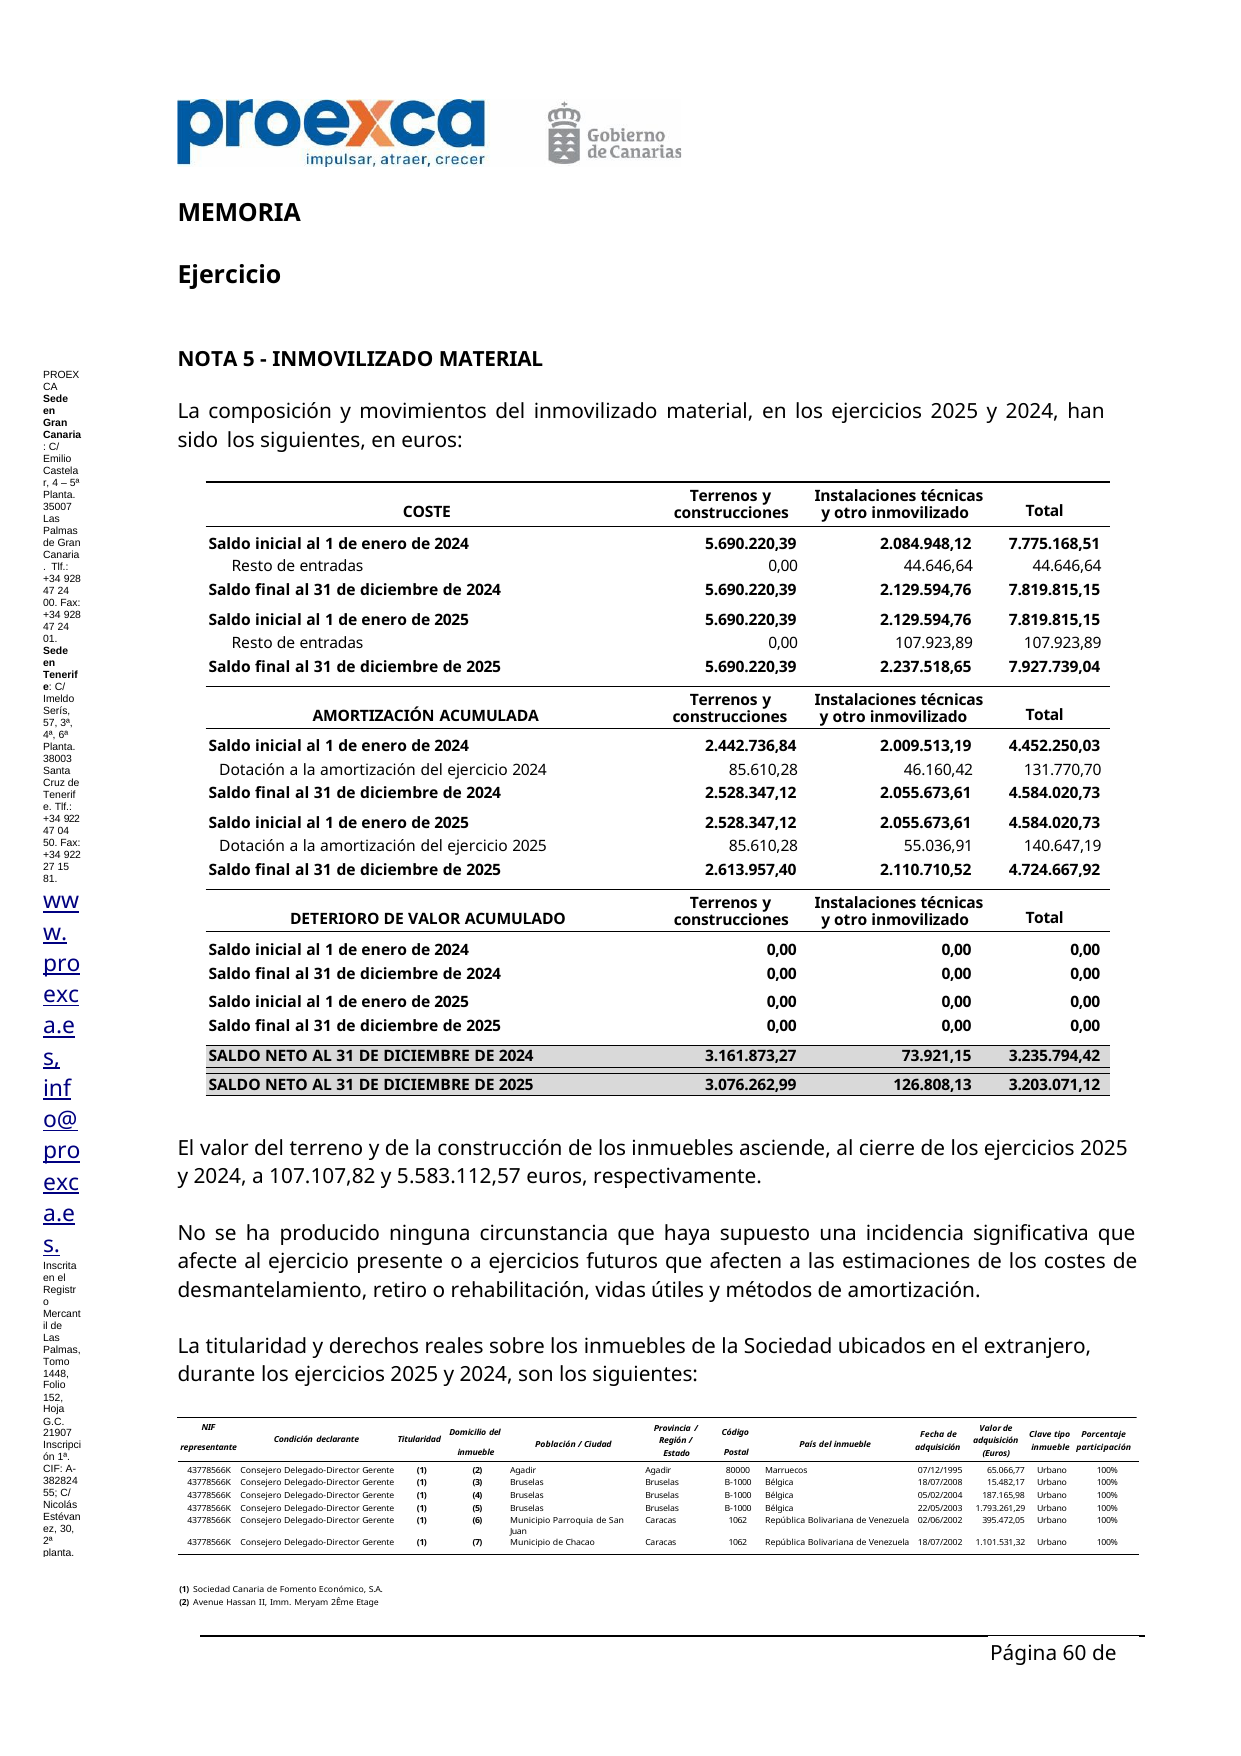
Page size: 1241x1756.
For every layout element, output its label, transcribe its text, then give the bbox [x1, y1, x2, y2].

table_cell Urbano [1031, 1515, 1082, 1536]
table_cell 7.927.739,04 [988, 655, 1110, 686]
table_cell Urbano [1031, 1503, 1082, 1515]
table_cell Dotación a la amortización del ejercicio 2024 [206, 758, 623, 781]
table_cell 0,00 [623, 631, 836, 654]
table_cell 2.129.594,76 [836, 605, 988, 631]
list Avenue Hassan II, Imm. Meryam 2Ême Etage [179, 1597, 1167, 1608]
table_cell Saldo final al 31 de diciembre de 2025 [206, 655, 623, 686]
table_cell 0,00 [836, 961, 988, 987]
table_cell B-1000 [701, 1477, 759, 1490]
table_cell Saldo final al 31 de diciembre de 2025 [206, 858, 623, 889]
table_cell Bruselas [643, 1490, 701, 1502]
table_cell 0,00 [836, 932, 988, 961]
table_cell Saldo inicial al 1 de enero de 2024 [206, 729, 623, 758]
table_cell 2.084.948,12 [836, 527, 988, 555]
text representante Condición declarante Titularidad [180, 1432, 442, 1446]
table_cell 4.724.667,92 [988, 858, 1110, 889]
table_cell Caracas [643, 1536, 701, 1553]
table_header Urbano [1031, 1462, 1082, 1477]
table_cell Saldo final al 31 de diciembre de 2024 [206, 578, 623, 605]
table_cell 0,00 [623, 1014, 836, 1045]
table_header Agadir [497, 1462, 642, 1477]
table_cell 2.009.513,19 [836, 729, 988, 758]
table_cell 15.482,17 [970, 1477, 1031, 1490]
table_cell (1) [404, 1490, 450, 1502]
table_cell 100% [1082, 1536, 1139, 1553]
table_cell [623, 1068, 836, 1073]
table_cell Saldo final al 31 de diciembre de 2025 [206, 1014, 623, 1045]
table_cell Bruselas [643, 1477, 701, 1490]
text NIF [201, 1423, 442, 1432]
table_cell República Bolivariana de Venezuela [759, 1515, 911, 1536]
table_cell 4.452.250,03 [988, 729, 1110, 758]
table_cell 18/07/2008 [911, 1477, 970, 1490]
table_cell 187.165,98 [970, 1490, 1031, 1502]
table_cell Municipio de Chacao [497, 1536, 642, 1553]
text 47 04 50. Fax: +34 922 27 15 81. www.proexca.es, info@proexca.es. Inscrita en el Registro Mercantil de Las Palmas, Tomo 1448, Folio 152, Hoja G.C. 21907 Inscripción 1ª. CIF: A-38282455; C/ Nicolás Estévanez, 30, 2ª planta. 35007 Las Palmas de Gran [43, 824, 81, 1557]
table_cell 4.584.020,73 [988, 781, 1110, 808]
table_cell B-1000 [701, 1503, 759, 1515]
table_cell Consejero Delegado-Director Gerente [237, 1515, 403, 1536]
table_cell (1) [404, 1515, 450, 1536]
text Valor de [979, 1423, 1019, 1433]
table_cell 100% [1082, 1490, 1139, 1502]
table_cell Bruselas [643, 1503, 701, 1515]
table_cell 0,00 [836, 1014, 988, 1045]
table_cell Urbano [1031, 1536, 1082, 1553]
text Región / Estado [659, 1435, 699, 1459]
table_cell (5) [450, 1503, 497, 1515]
table_cell 2.055.673,61 [836, 808, 988, 834]
table_cell (6) [450, 1515, 497, 1536]
table_cell (1) [404, 1536, 450, 1553]
table_cell 43778566K [178, 1536, 237, 1553]
table_cell 100% [1082, 1477, 1139, 1490]
table_cell 0,00 [623, 988, 836, 1014]
table_cell Bélgica [759, 1503, 911, 1515]
table_cell 1062 [701, 1515, 759, 1536]
table_header 100% [1082, 1462, 1139, 1477]
table_cell B-1000 [701, 1490, 759, 1502]
table_cell Saldo inicial al 1 de enero de 2025 [206, 988, 623, 1014]
text El valor del terreno y de la construcción de los inmuebles asciende, al cierre de los ejercicios 2025 y 2024, a 107.107,82 y 5.583.112,57 euros, respectivamente. [177, 1133, 1142, 1190]
table_cell Saldo inicial al 1 de enero de 2024 [206, 527, 623, 555]
table_header 80000 [701, 1462, 759, 1477]
table_cell 5.690.220,39 [623, 605, 836, 631]
table_cell 126.808,13 [836, 1074, 988, 1095]
table_cell 46.160,42 [836, 758, 988, 781]
table_cell (4) [450, 1490, 497, 1502]
table_cell Saldo inicial al 1 de enero de 2024 [206, 932, 623, 961]
text No se ha producido ninguna circunstancia que haya supuesto una incidencia significativa que afecte al ejercicio presente o a ejercicios futuros que afecten a las estimaciones de los costes de desmantelamiento, retiro o rehabilitación, vidas útiles y métodos de amortización. [177, 1218, 1137, 1303]
table_cell 85.610,28 [623, 758, 836, 781]
table_cell Resto de entradas [206, 631, 623, 654]
table_cell 3.235.794,42 [988, 1046, 1110, 1067]
table_cell 3.161.873,27 [623, 1046, 836, 1067]
text Clave tipo Porcentaje inmueble participación [1029, 1428, 1133, 1452]
table_header Agadir [643, 1462, 701, 1477]
table_cell SALDO NETO AL 31 DE DICIEMBRE DE 2024 [206, 1046, 623, 1067]
table_cell 107.923,89 [836, 631, 988, 654]
table_cell 0,00 [836, 988, 988, 1014]
table_cell Terrenos y Instalaciones técnicas Total DETERIORO DE VALOR ACUMULADO construcciones y otro inmovilizado [206, 890, 1110, 931]
table_cell 1.793.261,29 [970, 1503, 1031, 1515]
table_cell 5.690.220,39 [623, 578, 836, 605]
table_cell 2.613.957,40 [623, 858, 836, 889]
table_header 65.066,77 [970, 1462, 1031, 1477]
text La composición y movimientos del inmovilizado material, en los ejercicios 2025 y 2024, han sido los siguientes, en euros: [177, 396, 1140, 453]
table_cell 2.442.736,84 [623, 729, 836, 758]
table_cell 2.528.347,12 [623, 781, 836, 808]
text La titularidad y derechos reales sobre los inmuebles de la Sociedad ubicados en el extranjero, durante los ejercicios 2025 y 2024, son los siguientes: [177, 1331, 1140, 1388]
table_cell 44.646,64 [836, 555, 988, 578]
table_header (1) [404, 1462, 450, 1477]
table_cell 100% [1082, 1503, 1139, 1515]
table_cell Consejero Delegado-Director Gerente [237, 1536, 403, 1553]
table_cell 140.647,19 [988, 835, 1110, 858]
table_cell Saldo final al 31 de diciembre de 2024 [206, 781, 623, 808]
table_cell [988, 1068, 1110, 1073]
table_cell 73.921,15 [836, 1046, 988, 1067]
table_cell [836, 1068, 988, 1073]
table_cell Saldo final al 31 de diciembre de 2024 [206, 961, 623, 987]
table_cell 44.646,64 [988, 555, 1110, 578]
table_cell 2.110.710,52 [836, 858, 988, 889]
table_cell 02/06/2002 [911, 1515, 970, 1536]
table_cell 0,00 [988, 988, 1110, 1014]
table_cell (1) [404, 1477, 450, 1490]
text Código [721, 1428, 875, 1437]
table_cell 7.775.168,51 [988, 527, 1110, 555]
table_cell 43778566K [178, 1503, 237, 1515]
table_cell 43778566K [178, 1490, 237, 1502]
table_cell 3.076.262,99 [623, 1074, 836, 1095]
table_cell 5.690.220,39 [623, 527, 836, 555]
table_cell 85.610,28 [623, 835, 836, 858]
table_cell 0,00 [988, 932, 1110, 961]
table_cell Consejero Delegado-Director Gerente [237, 1503, 403, 1515]
table_cell 1.101.531,32 [970, 1536, 1031, 1553]
table_cell 22/05/2003 [911, 1503, 970, 1515]
table_cell 2.055.673,61 [836, 781, 988, 808]
table_cell Saldo inicial al 1 de enero de 2025 [206, 808, 623, 834]
table_cell (7) [450, 1536, 497, 1553]
table_cell Bruselas [497, 1490, 642, 1502]
text Provincia / [654, 1423, 699, 1433]
table_cell Resto de entradas [206, 555, 623, 578]
table_header Consejero Delegado-Director Gerente [237, 1462, 403, 1477]
table_cell Municipio Parroquia de San Juan [497, 1515, 642, 1536]
table_cell 4.584.020,73 [988, 808, 1110, 834]
table_header 07/12/1995 [911, 1462, 970, 1477]
table_cell Bruselas [497, 1503, 642, 1515]
table_cell (3) [450, 1477, 497, 1490]
list Sociedad Canaria de Fomento Económico, S.A. [179, 1584, 1167, 1595]
table_cell 2.237.518,65 [836, 655, 988, 686]
table_cell 7.819.815,15 [988, 605, 1110, 631]
table_cell 100% [1082, 1515, 1139, 1536]
table_cell 107.923,89 [988, 631, 1110, 654]
text inmueble Población / Ciudad [457, 1437, 618, 1451]
table_cell Saldo inicial al 1 de enero de 2025 [206, 605, 623, 631]
table_cell 3.203.071,12 [988, 1074, 1110, 1095]
table_cell SALDO NETO AL 31 DE DICIEMBRE DE 2025 [206, 1074, 623, 1095]
table_cell 0,00 [988, 961, 1110, 987]
text Postal País del inmueble [723, 1437, 875, 1451]
table_cell Consejero Delegado-Director Gerente [237, 1490, 403, 1502]
table_cell 131.770,70 [988, 758, 1110, 781]
subtitle NOTA 5 - INMOVILIZADO MATERIAL [177, 344, 1167, 373]
table_cell Dotación a la amortización del ejercicio 2025 [206, 835, 623, 858]
table_cell Bélgica [759, 1477, 911, 1490]
table_header Terrenos y Instalaciones técnicas Total COSTE construcciones y otro inmovilizado [206, 483, 1110, 526]
table_cell (1) [404, 1503, 450, 1515]
table_cell 395.472,05 [970, 1515, 1031, 1536]
table_cell 0,00 [623, 961, 836, 987]
table_cell 7.819.815,15 [988, 578, 1110, 605]
table_header 43778566K [178, 1462, 237, 1477]
table_cell 0,00 [623, 555, 836, 578]
table_cell 43778566K [178, 1515, 237, 1536]
table_cell [206, 1068, 623, 1073]
table_header (2) [450, 1462, 497, 1477]
text adquisición (Euros) [973, 1435, 1020, 1459]
table_cell Bélgica [759, 1490, 911, 1502]
table_header Marruecos [759, 1462, 911, 1477]
table_cell Consejero Delegado-Director Gerente [237, 1477, 403, 1490]
table_cell Urbano [1031, 1477, 1082, 1490]
table_cell Terrenos y Instalaciones técnicas Total AMORTIZACIÓN ACUMULADA construcciones y otro inmovilizado [206, 687, 1110, 728]
table_cell 5.690.220,39 [623, 655, 836, 686]
table_cell Urbano [1031, 1490, 1082, 1502]
table_cell 18/07/2002 [911, 1536, 970, 1553]
table_cell 2.528.347,12 [623, 808, 836, 834]
text Fecha de adquisición [915, 1428, 961, 1452]
table_cell Caracas [643, 1515, 701, 1536]
table_cell 0,00 [988, 1014, 1110, 1045]
table_cell 2.129.594,76 [836, 578, 988, 605]
text PROEXCA Sede en Gran Canaria: C/ Emilio Castelar, 4 – 5ª Planta. 35007 Las Palmas de Gran Canaria. Tlf.: +34 928 47 24 00. Fax: +34 928 47 24 01. Sede en Tenerife: C/ Imeldo Serís, 57, 3ª, 4ª, 6ª Planta. 38003 Santa Cruz de Tenerife. Tlf.: +34 922 [43, 369, 81, 824]
table_cell República Bolivariana de Venezuela [759, 1536, 911, 1553]
table_cell 43778566K [178, 1477, 237, 1490]
table_cell Bruselas [497, 1477, 642, 1490]
text Domicilio del [449, 1428, 618, 1437]
table_cell 1062 [701, 1536, 759, 1553]
table_cell 05/02/2004 [911, 1490, 970, 1502]
table_cell 55.036,91 [836, 835, 988, 858]
table_cell 0,00 [623, 932, 836, 961]
